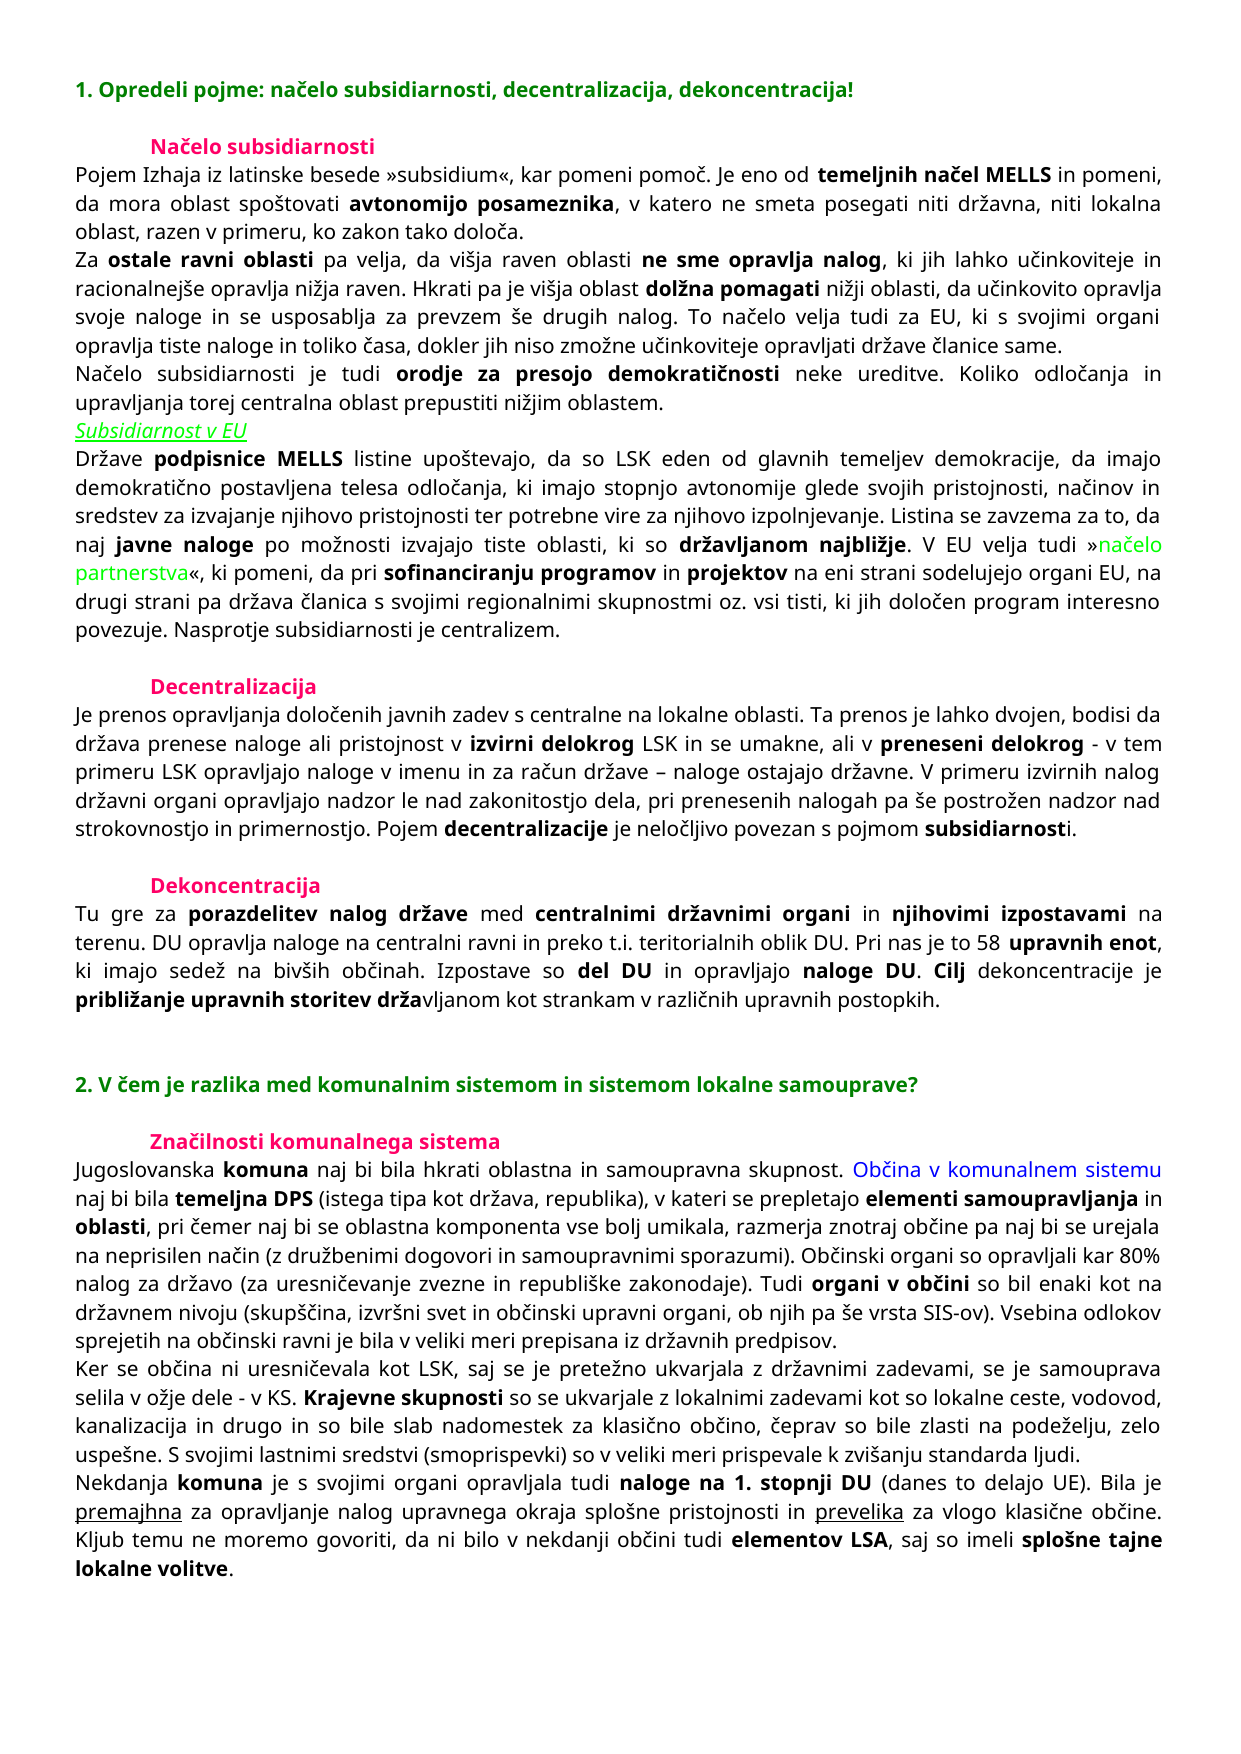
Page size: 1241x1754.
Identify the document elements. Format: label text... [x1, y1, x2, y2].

subtitle Značilnosti komunalnega sistema [112, 1127, 1162, 1156]
subtitle Načelo subsidiarnosti [112, 132, 1162, 160]
text Načelo subsidiarnosti je tudi orodje za presojo demokratičnosti neke ureditve. Koliko odločanja in upravljanja torej centralna oblast prepustiti nižjim oblastem. [75, 359, 1162, 416]
text Nekdanja komuna je s svojimi organi opravljala tudi naloge na 1. stopnji DU (danes to delajo UE). Bila je premajhna za opravljanje nalog upravnega okraja splošne pristojnosti in prevelika za vlogo klasične občine. Kljub temu ne moremo govoriti, da ni bilo v nekdanji občini tudi elementov LSA, saj so imeli splošne tajne lokalne volitve. [75, 1468, 1162, 1582]
text Tu gre za porazdelitev nalog države med centralnimi državnimi organi in njihovimi izpostavami na terenu. DU opravlja naloge na centralni ravni in preko t.i. teritorialnih oblik DU. Pri nas je to 58 upravnih enot, ki imajo sedež na bivših občinah. Izpostave so del DU in opravljajo naloge DU. Cilj dekoncentracije je približanje upravnih storitev državljanom kot strankam v različnih upravnih postopkih. [75, 899, 1162, 1013]
subtitle Subsidiarnost v EU [75, 416, 1162, 444]
text 2. V čem je razlika med komunalnim sistemom in sistemom lokalne samouprave? [75, 1070, 1162, 1127]
text Je prenos opravljanja določenih javnih zadev s centralne na lokalne oblasti. Ta prenos je lahko dvojen, bodisi da država prenese naloge ali pristojnost v izvirni delokrog LSK in se umakne, ali v preneseni delokrog - v tem primeru LSK opravljajo naloge v imenu in za račun države – naloge ostajajo državne. V primeru izvirnih nalog državni organi opravljajo nadzor le nad zakonitostjo dela, pri prenesenih nalogah pa še postrožen nadzor nad strokovnostjo in primernostjo. Pojem decentralizacije je neločljivo povezan s pojmom subsidiarnosti. [75, 701, 1162, 843]
text Ker se občina ni uresničevala kot LSK, saj se je pretežno ukvarjala z državnimi zadevami, se je samouprava selila v ožje dele - v KS. Krajevne skupnosti so se ukvarjale z lokalnimi zadevami kot so lokalne ceste, vodovod, kanalizacija in drugo in so bile slab nadomestek za klasično občino, čeprav so bile zlasti na podeželju, zelo uspešne. S svojimi lastnimi sredstvi (smoprispevki) so v veliki meri prispevale k zvišanju standarda ljudi. [75, 1354, 1162, 1468]
text Države podpisnice MELLS listine upoštevajo, da so LSK eden od glavnih temeljev demokracije, da imajo demokratično postavljena telesa odločanja, ki imajo stopnjo avtonomije glede svojih pristojnosti, načinov in sredstev za izvajanje njihovo pristojnosti ter potrebne vire za njihovo izpolnjevanje. Listina se zavzema za to, da naj javne naloge po možnosti izvajajo tiste oblasti, ki so državljanom najbližje. V EU velja tudi »načelo partnerstva«, ki pomeni, da pri sofinanciranju programov in projektov na eni strani sodelujejo organi EU, na drugi strani pa država članica s svojimi regionalnimi skupnostmi oz. vsi tisti, ki jih določen program interesno povezuje. Nasprotje subsidiarnosti je centralizem. [75, 444, 1162, 644]
text 1. Opredeli pojme: načelo subsidiarnosti, decentralizacija, dekoncentracija! [75, 75, 1162, 132]
subtitle Decentralizacija [112, 672, 1162, 701]
text Jugoslovanska komuna naj bi bila hkrati oblastna in samoupravna skupnost. Občina v komunalnem sistemu naj bi bila temeljna DPS (istega tipa kot država, republika), v kateri se prepletajo elementi samoupravljanja in oblasti, pri čemer naj bi se oblastna komponenta vse bolj umikala, razmerja znotraj občine pa naj bi se urejala na neprisilen način (z družbenimi dogovori in samoupravnimi sporazumi). Občinski organi so opravljali kar 80% nalog za državo (za uresničevanje zvezne in republiške zakonodaje). Tudi organi v občini so bil enaki kot na državnem nivoju (skupščina, izvršni svet in občinski upravni organi, ob njih pa še vrsta SIS-ov). Vsebina odlokov sprejetih na občinski ravni je bila v veliki meri prepisana iz državnih predpisov. [75, 1156, 1162, 1354]
text Za ostale ravni oblasti pa velja, da višja raven oblasti ne sme opravlja nalog, ki jih lahko učinkoviteje in racionalnejše opravlja nižja raven. Hkrati pa je višja oblast dolžna pomagati nižji oblasti, da učinkovito opravlja svoje naloge in se usposablja za prevzem še drugih nalog. To načelo velja tudi za EU, ki s svojimi organi opravlja tiste naloge in toliko časa, dokler jih niso zmožne učinkoviteje opravljati države članice same. [75, 246, 1162, 359]
text Pojem Izhaja iz latinske besede »subsidium«, kar pomeni pomoč. Je eno od temeljnih načel MELLS in pomeni, da mora oblast spoštovati avtonomijo posameznika, v katero ne smeta posegati niti državna, niti lokalna oblast, razen v primeru, ko zakon tako določa. [75, 160, 1162, 246]
subtitle Dekoncentracija [112, 871, 1162, 899]
